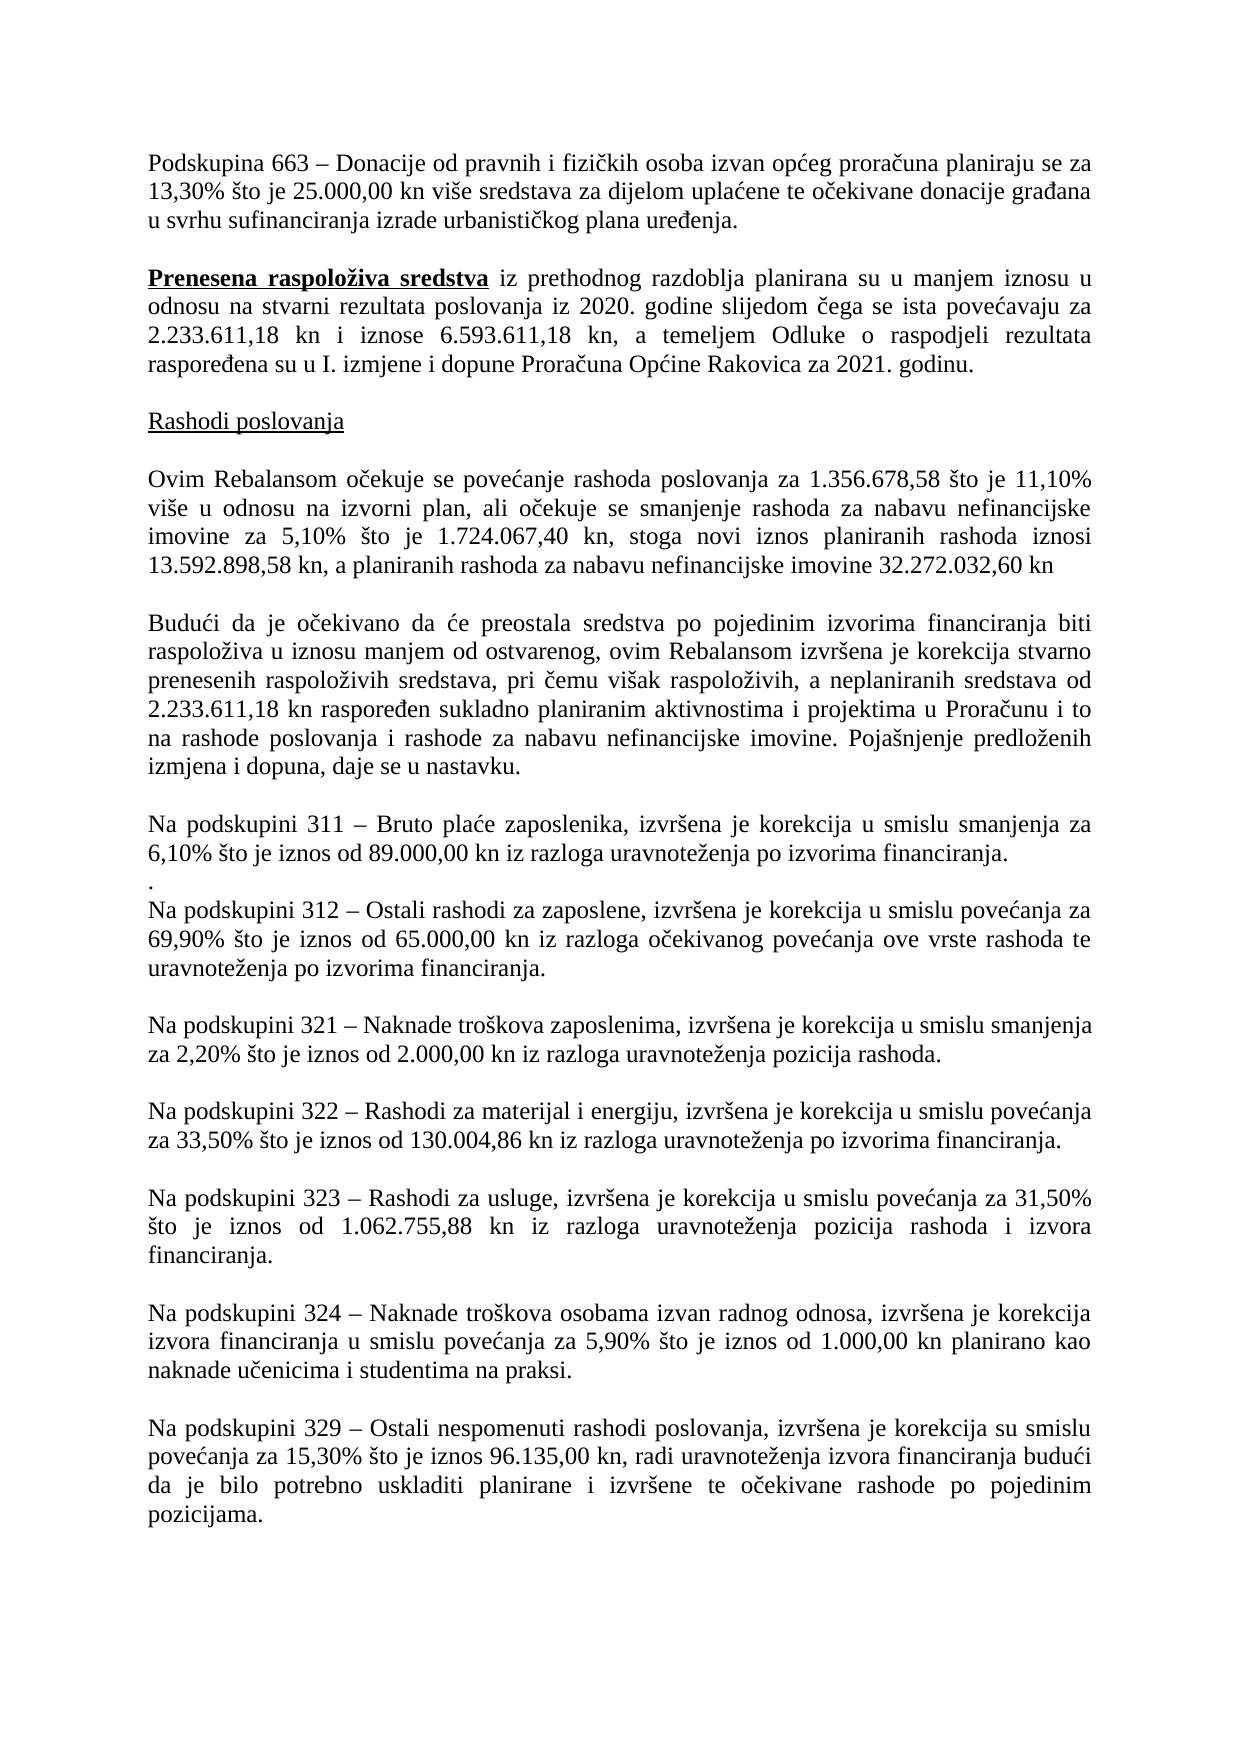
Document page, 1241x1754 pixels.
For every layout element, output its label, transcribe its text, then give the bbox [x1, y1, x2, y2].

text Na podskupini 311 – Bruto plaće zaposlenika, izvršena je korekcija u smislu smanjenja za 6,10% što je iznos od 89.000,00 kn iz razloga uravnoteženja po izvorima financiranja. [148, 809, 1093, 866]
text Na podskupini 323 – Rashodi za usluge, izvršena je korekcija u smislu povećanja za 31,50% što je iznos od 1.062.755,88 kn iz razloga uravnoteženja pozicija rashoda i izvora financiranja. [148, 1183, 1093, 1269]
text Podskupina 663 – Donacije od pravnih i fizičkih osoba izvan općeg proračuna planiraju se za 13,30% što je 25.000,00 kn više sredstava za dijelom uplaćene te očekivane donacije građana u svrhu sufinanciranja izrade urbanističkog plana uređenja. [148, 148, 1093, 234]
text Na podskupini 324 – Naknade troškova osobama izvan radnog odnosa, izvršena je korekcija izvora financiranja u smislu povećanja za 5,90% što je iznos od 1.000,00 kn planirano kao naknade učenicima i studentima na praksi. [148, 1298, 1093, 1384]
text Na podskupini 321 – Naknade troškova zaposlenima, izvršena je korekcija u smislu smanjenja za 2,20% što je iznos od 2.000,00 kn iz razloga uravnoteženja pozicija rashoda. [148, 1010, 1093, 1068]
text Ovim Rebalansom očekuje se povećanje rashoda poslovanja za 1.356.678,58 što je 11,10% više u odnosu na izvorni plan, ali očekuje se smanjenje rashoda za nabavu nefinancijske imovine za 5,10% što je 1.724.067,40 kn, stoga novi iznos planiranih rashoda iznosi 13.592.898,58 kn, a planiranih rashoda za nabavu nefinancijske imovine 32.272.032,60 kn [148, 464, 1093, 579]
text Na podskupini 329 – Ostali nespomenuti rashodi poslovanja, izvršena je korekcija su smislu povećanja za 15,30% što je iznos 96.135,00 kn, radi uravnoteženja izvora financiranja budući da je bilo potrebno uskladiti planirane i izvršene te očekivane rashode po pojedinim pozicijama. [148, 1413, 1093, 1528]
text Na podskupini 312 – Ostali rashodi za zaposlene, izvršena je korekcija u smislu povećanja za 69,90% što je iznos od 65.000,00 kn iz razloga očekivanog povećanja ove vrste rashoda te uravnoteženja po izvorima financiranja. [148, 895, 1093, 981]
text . [148, 866, 1093, 895]
text Budući da je očekivano da će preostala sredstva po pojedinim izvorima financiranja biti raspoloživa u iznosu manjem od ostvarenog, ovim Rebalansom izvršena je korekcija stvarno prenesenih raspoloživih sredstava, pri čemu višak raspoloživih, a neplaniranih sredstava od 2.233.611,18 kn raspoređen sukladno planiranim aktivnostima i projektima u Proračunu i to na rashode poslovanja i rashode za nabavu nefinancijske imovine. Pojašnjenje predloženih izmjena i dopuna, daje se u nastavku. [148, 608, 1093, 780]
text Rashodi poslovanja [148, 406, 1093, 435]
text Prenesena raspoloživa sredstva iz prethodnog razdoblja planirana su u manjem iznosu u odnosu na stvarni rezultata poslovanja iz 2020. godine slijedom čega se ista povećavaju za 2.233.611,18 kn i iznose 6.593.611,18 kn, a temeljem Odluke o raspodjeli rezultata raspoređena su u I. izmjene i dopune Proračuna Općine Rakovica za 2021. godinu. [148, 263, 1093, 378]
text Na podskupini 322 – Rashodi za materijal i energiju, izvršena je korekcija u smislu povećanja za 33,50% što je iznos od 130.004,86 kn iz razloga uravnoteženja po izvorima financiranja. [148, 1096, 1093, 1154]
